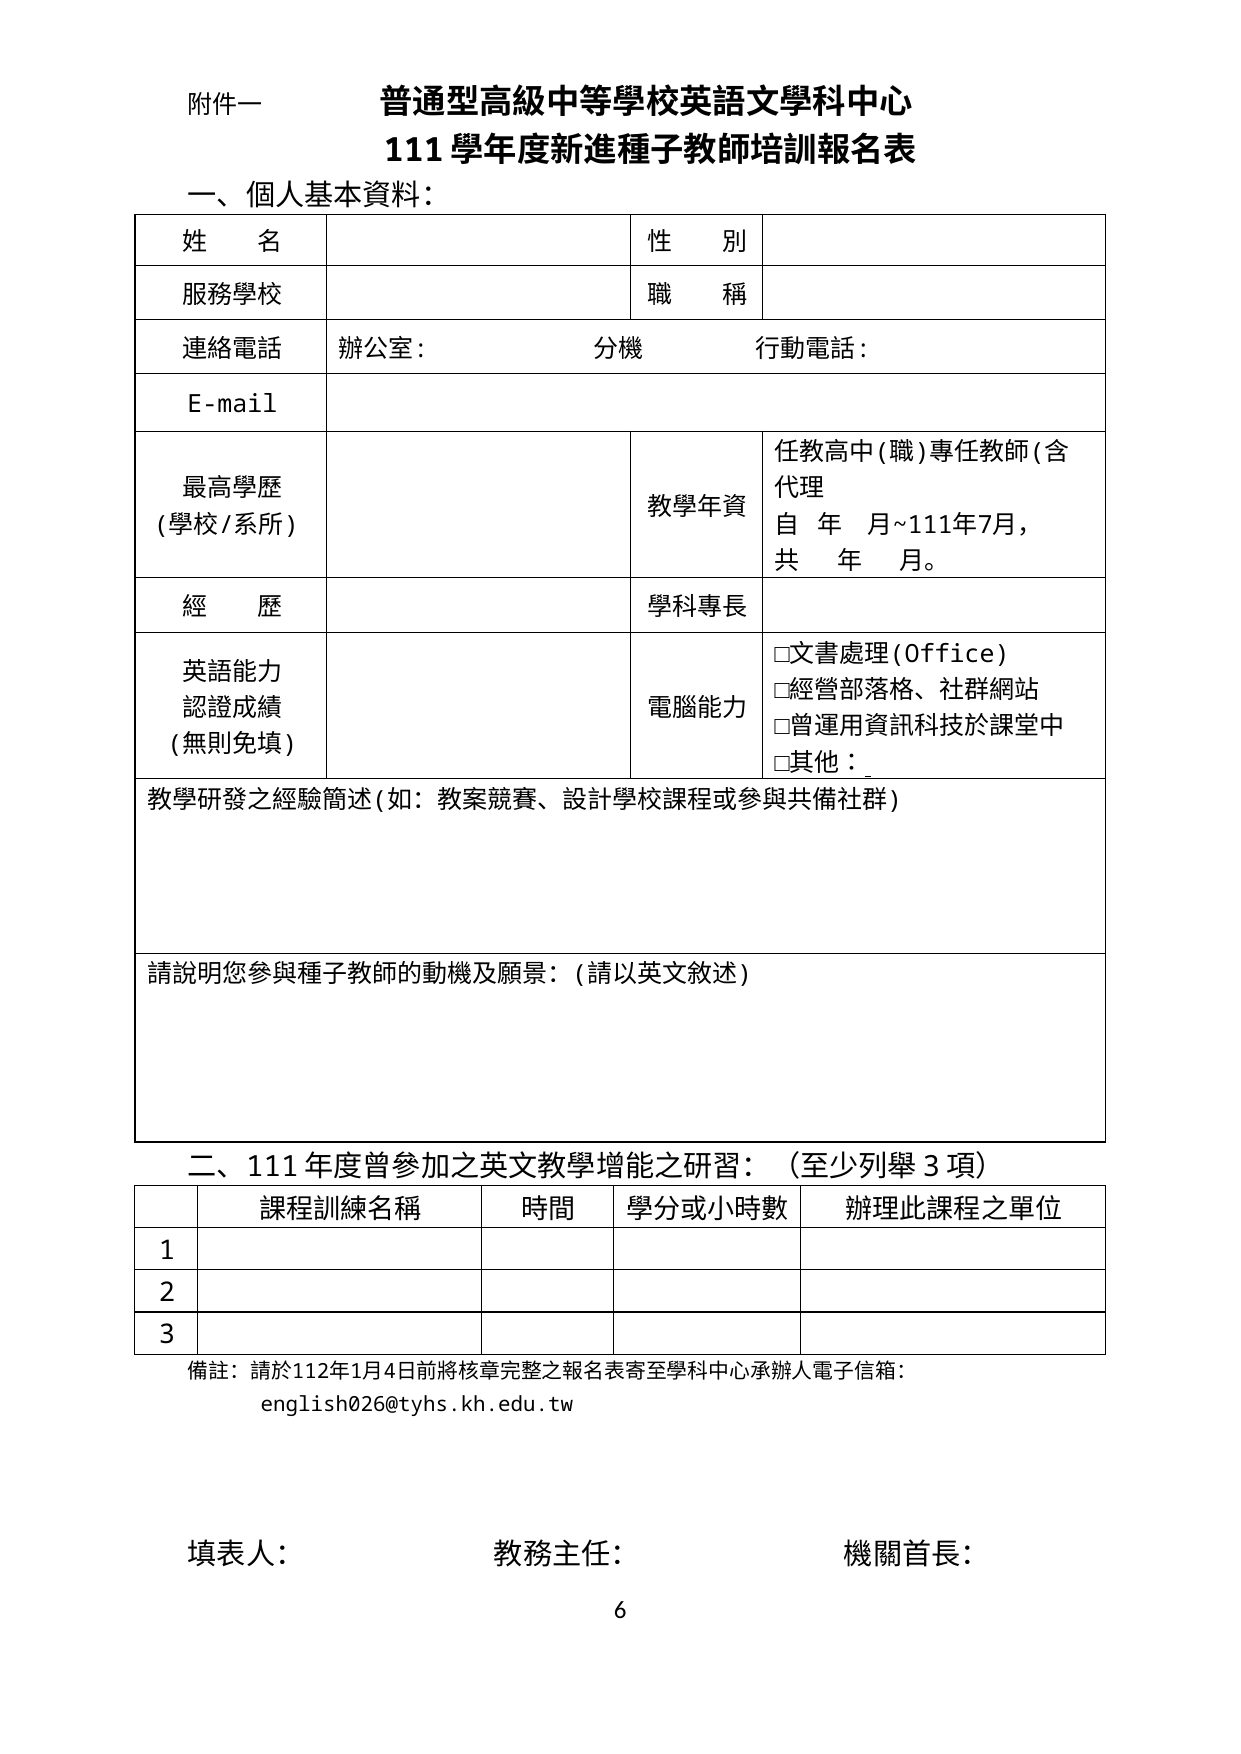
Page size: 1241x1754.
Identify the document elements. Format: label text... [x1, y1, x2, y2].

table_cell E-mail [136, 374, 326, 431]
text 二、111年度曾參加之英文教學增能之研習：（至少列舉3項） [187, 1143, 1053, 1185]
table_cell [801, 1228, 1105, 1269]
table_header 姓 名 [136, 215, 326, 265]
table_header [327, 215, 630, 265]
table_cell 1 [135, 1228, 197, 1269]
table_header 時間 [482, 1186, 613, 1227]
table_cell 服務學校 [136, 266, 326, 319]
table_cell 電腦能力 [631, 633, 762, 778]
table_cell □文書處理(Office) □經營部落格、社群網站 □曾運用資訊科技於課堂中 □其他： [763, 633, 1105, 778]
table_header [763, 215, 1105, 265]
table_cell [614, 1228, 800, 1269]
table_cell [801, 1313, 1105, 1353]
table_cell 教學年資 [631, 432, 762, 577]
table_cell [801, 1270, 1105, 1311]
table_cell 教學研發之經驗簡述(如：教案競賽、設計學校課程或參與共備社群) [136, 779, 1105, 953]
table_header 課程訓練名稱 [198, 1186, 481, 1227]
table_cell [763, 266, 1105, 319]
table_header [135, 1186, 197, 1227]
table_cell 經 歷 [136, 578, 326, 632]
table_cell [327, 432, 630, 577]
text 一、個人基本資料： [187, 172, 1053, 214]
table_cell 連絡電話 [136, 320, 326, 373]
table_cell [763, 578, 1105, 632]
table_cell [198, 1228, 481, 1269]
table_cell 辦公室: 分機 行動電話: [327, 320, 1105, 373]
table_cell [482, 1228, 613, 1269]
table_cell [327, 374, 1105, 431]
table_cell [198, 1313, 481, 1353]
table_cell [482, 1270, 613, 1311]
table_cell 最高學歷 (學校/系所) [136, 432, 326, 577]
table_cell [482, 1313, 613, 1353]
table_cell [327, 266, 630, 319]
table_cell 3 [135, 1313, 197, 1353]
table_cell [198, 1270, 481, 1311]
table_header 性 別 [631, 215, 762, 265]
table_cell 英語能力 認證成績 (無則免填) [136, 633, 326, 778]
table_cell [327, 633, 630, 778]
table_cell [327, 578, 630, 632]
text 填表人： 教務主任： 機關首長： [187, 1531, 1053, 1573]
text 111學年度新進種子教師培訓報名表 [187, 123, 1053, 172]
table_cell 職 稱 [631, 266, 762, 319]
table_cell 學科專長 [631, 578, 762, 632]
table_cell [614, 1313, 800, 1353]
table_cell 任教高中(職)專任教師(含代理 自 年 月~111年7月， 共 年 月。 [763, 432, 1105, 577]
text 附件一 普通型高級中等學校英語文學科中心 [187, 75, 1053, 123]
table_cell 請說明您參與種子教師的動機及願景：(請以英文敘述) [136, 954, 1105, 1141]
table_header 辦理此課程之單位 [801, 1186, 1105, 1227]
table_cell [614, 1270, 800, 1311]
text 備註：請於112年1月4日前將核章完整之報名表寄至學科中心承辦人電子信箱：english026@tyhs.kh.edu.tw [187, 1355, 1053, 1417]
table_header 學分或小時數 [614, 1186, 800, 1227]
table_cell 2 [135, 1270, 197, 1311]
